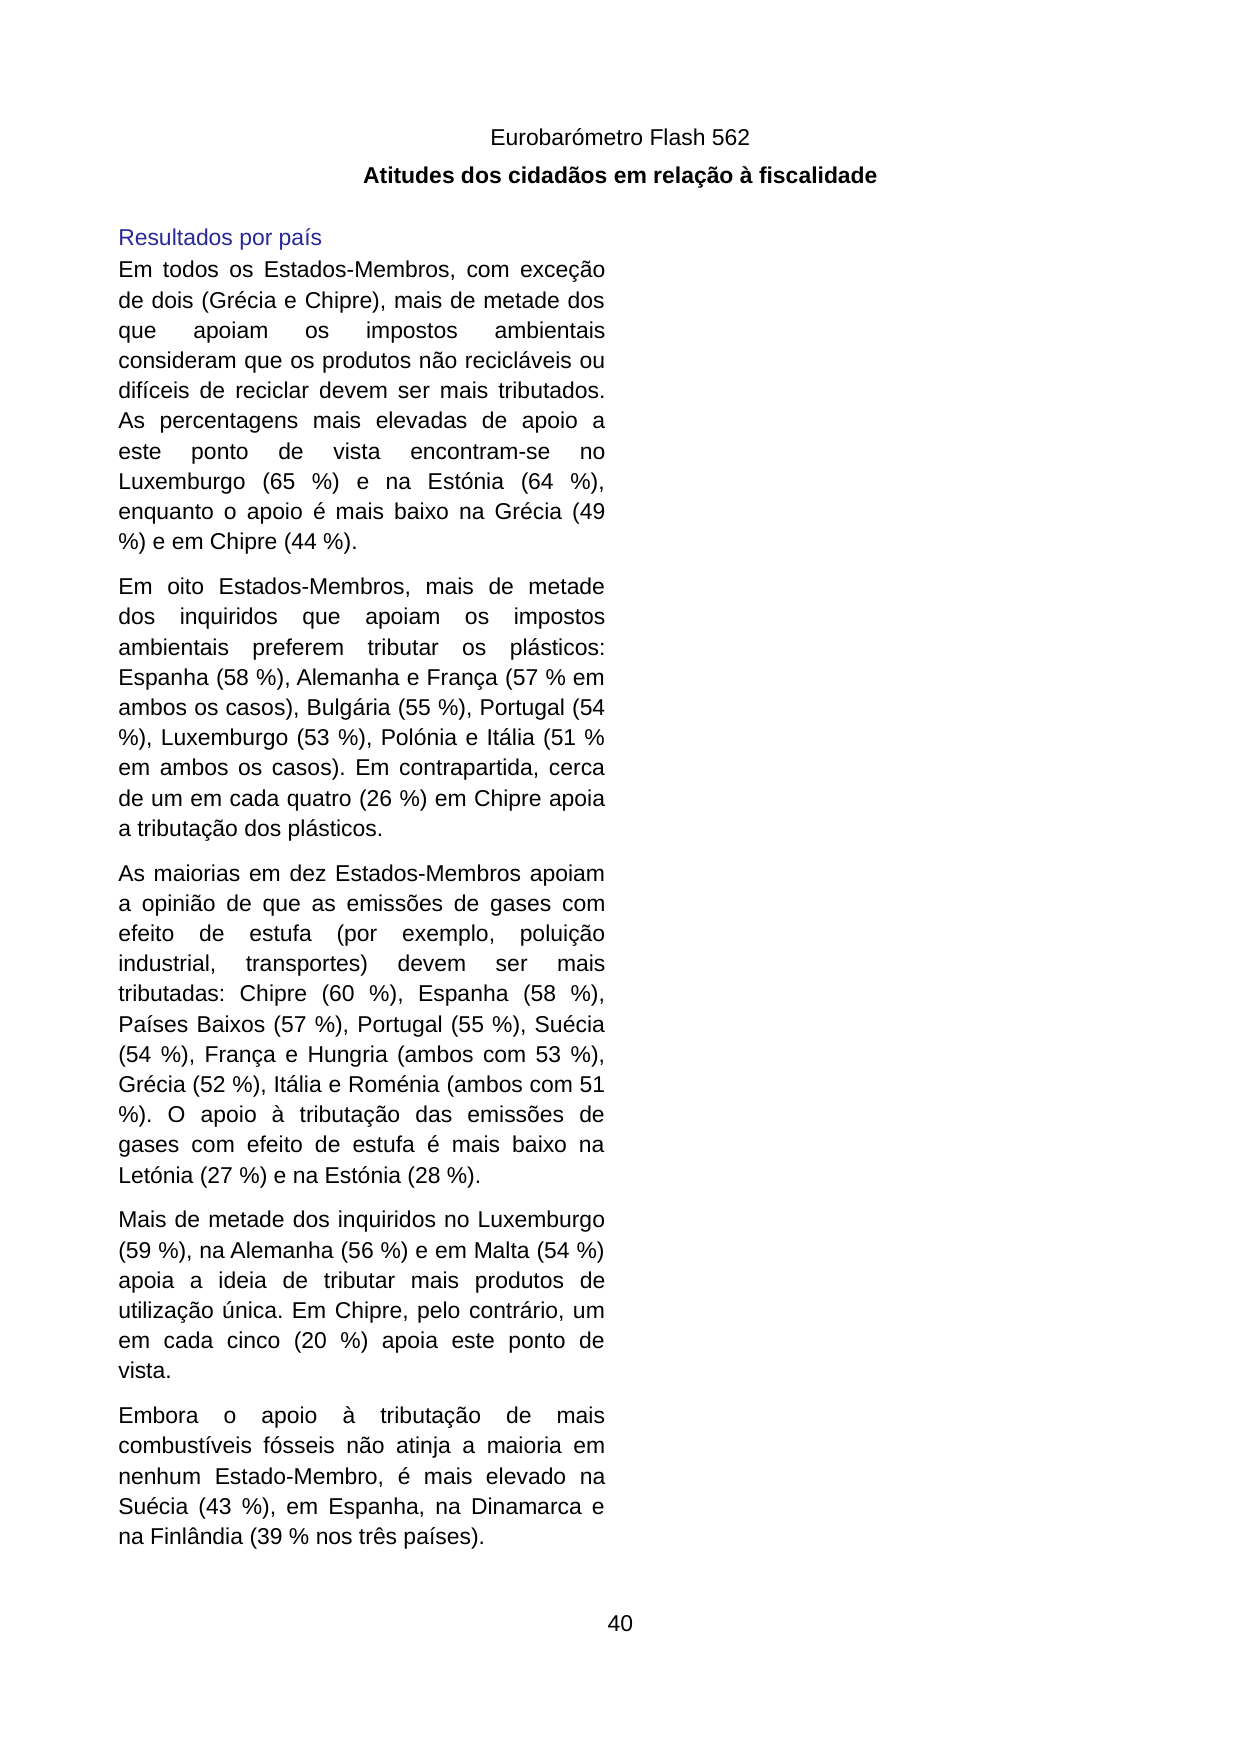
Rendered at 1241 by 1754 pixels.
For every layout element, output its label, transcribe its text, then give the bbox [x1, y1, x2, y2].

text Em oito Estados-Membros, mais de metade dos inquiridos que apoiam os impostos ambientais preferem tributar os plásticos: Espanha (58 %), Alemanha e França (57 % em ambos os casos), Bulgária (55 %), Portugal (54 %), Luxemburgo (53 %), Polónia e Itália (51 % em ambos os casos). Em contrapartida, cerca de um em cada quatro (26 %) em Chipre apoia a tributação dos plásticos. [118, 573, 605, 841]
text Resultados por país [118, 224, 605, 250]
text Mais de metade dos inquiridos no Luxemburgo (59 %), na Alemanha (56 %) e em Malta (54 %) apoia a ideia de tributar mais produtos de utilização única. Em Chipre, pelo contrário, um em cada cinco (20 %) apoia este ponto de vista. [118, 1206, 605, 1384]
text Em todos os Estados-Membros, com exceção de dois (Grécia e Chipre), mais de metade dos que apoiam os impostos ambientais consideram que os produtos não recicláveis ou difíceis de reciclar devem ser mais tributados. As percentagens mais elevadas de apoio a este ponto de vista encontram-se no Luxemburgo (65 %) e na Estónia (64 %), enquanto o apoio é mais baixo na Grécia (49 %) e em Chipre (44 %). [118, 256, 605, 554]
text As maiorias em dez Estados-Membros apoiam a opinião de que as emissões de gases com efeito de estufa (por exemplo, poluição industrial, transportes) devem ser mais tributadas: Chipre (60 %), Espanha (58 %), Países Baixos (57 %), Portugal (55 %), Suécia (54 %), França e Hungria (ambos com 53 %), Grécia (52 %), Itália e Roménia (ambos com 51 %). O apoio à tributação das emissões de gases com efeito de estufa é mais baixo na Letónia (27 %) e na Estónia (28 %). [118, 859, 605, 1188]
text Embora o apoio à tributação de mais combustíveis fósseis não atinja a maioria em nenhum Estado-Membro, é mais elevado na Suécia (43 %), em Espanha, na Dinamarca e na Finlândia (39 % nos três países). [118, 1402, 605, 1549]
